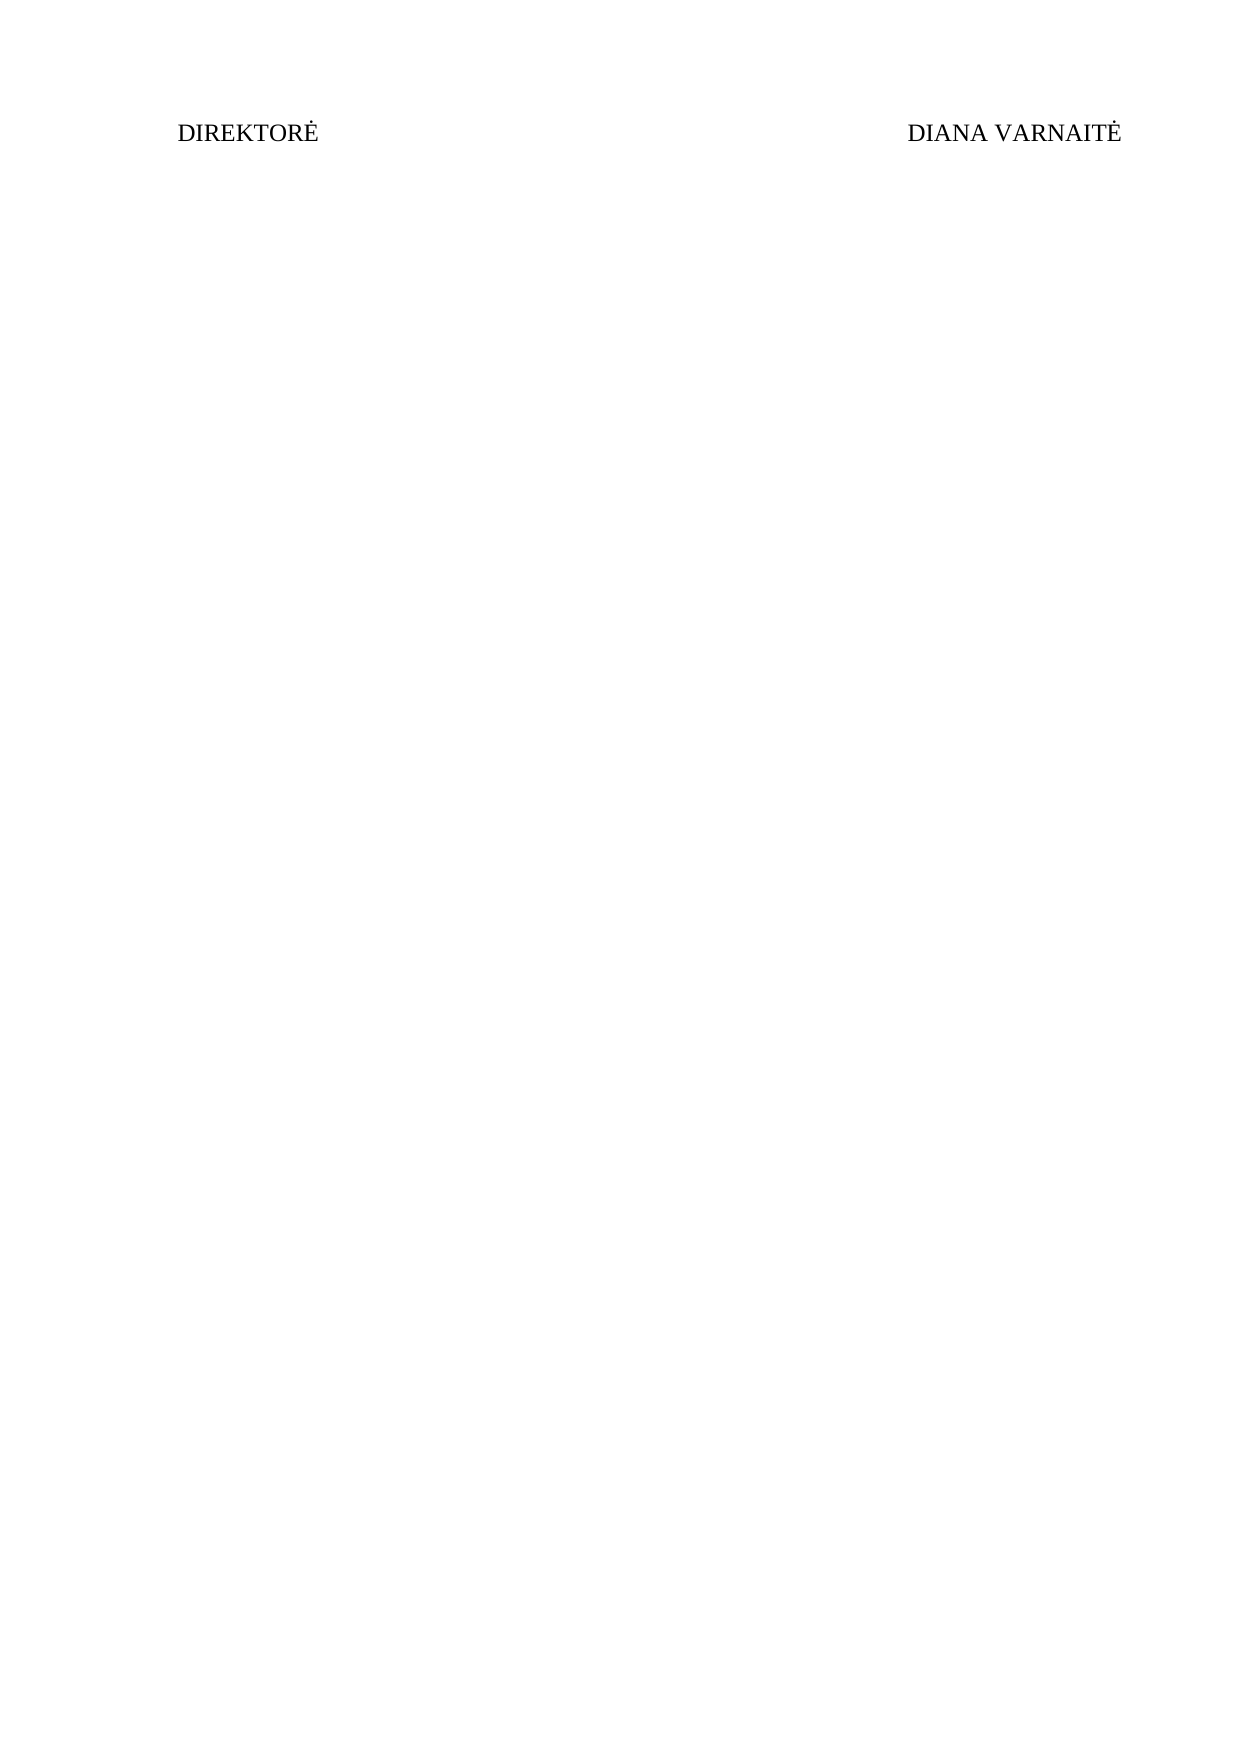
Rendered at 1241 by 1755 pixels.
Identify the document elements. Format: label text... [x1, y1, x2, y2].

text Direktorė Diana Varnaitė [177, 118, 1122, 147]
